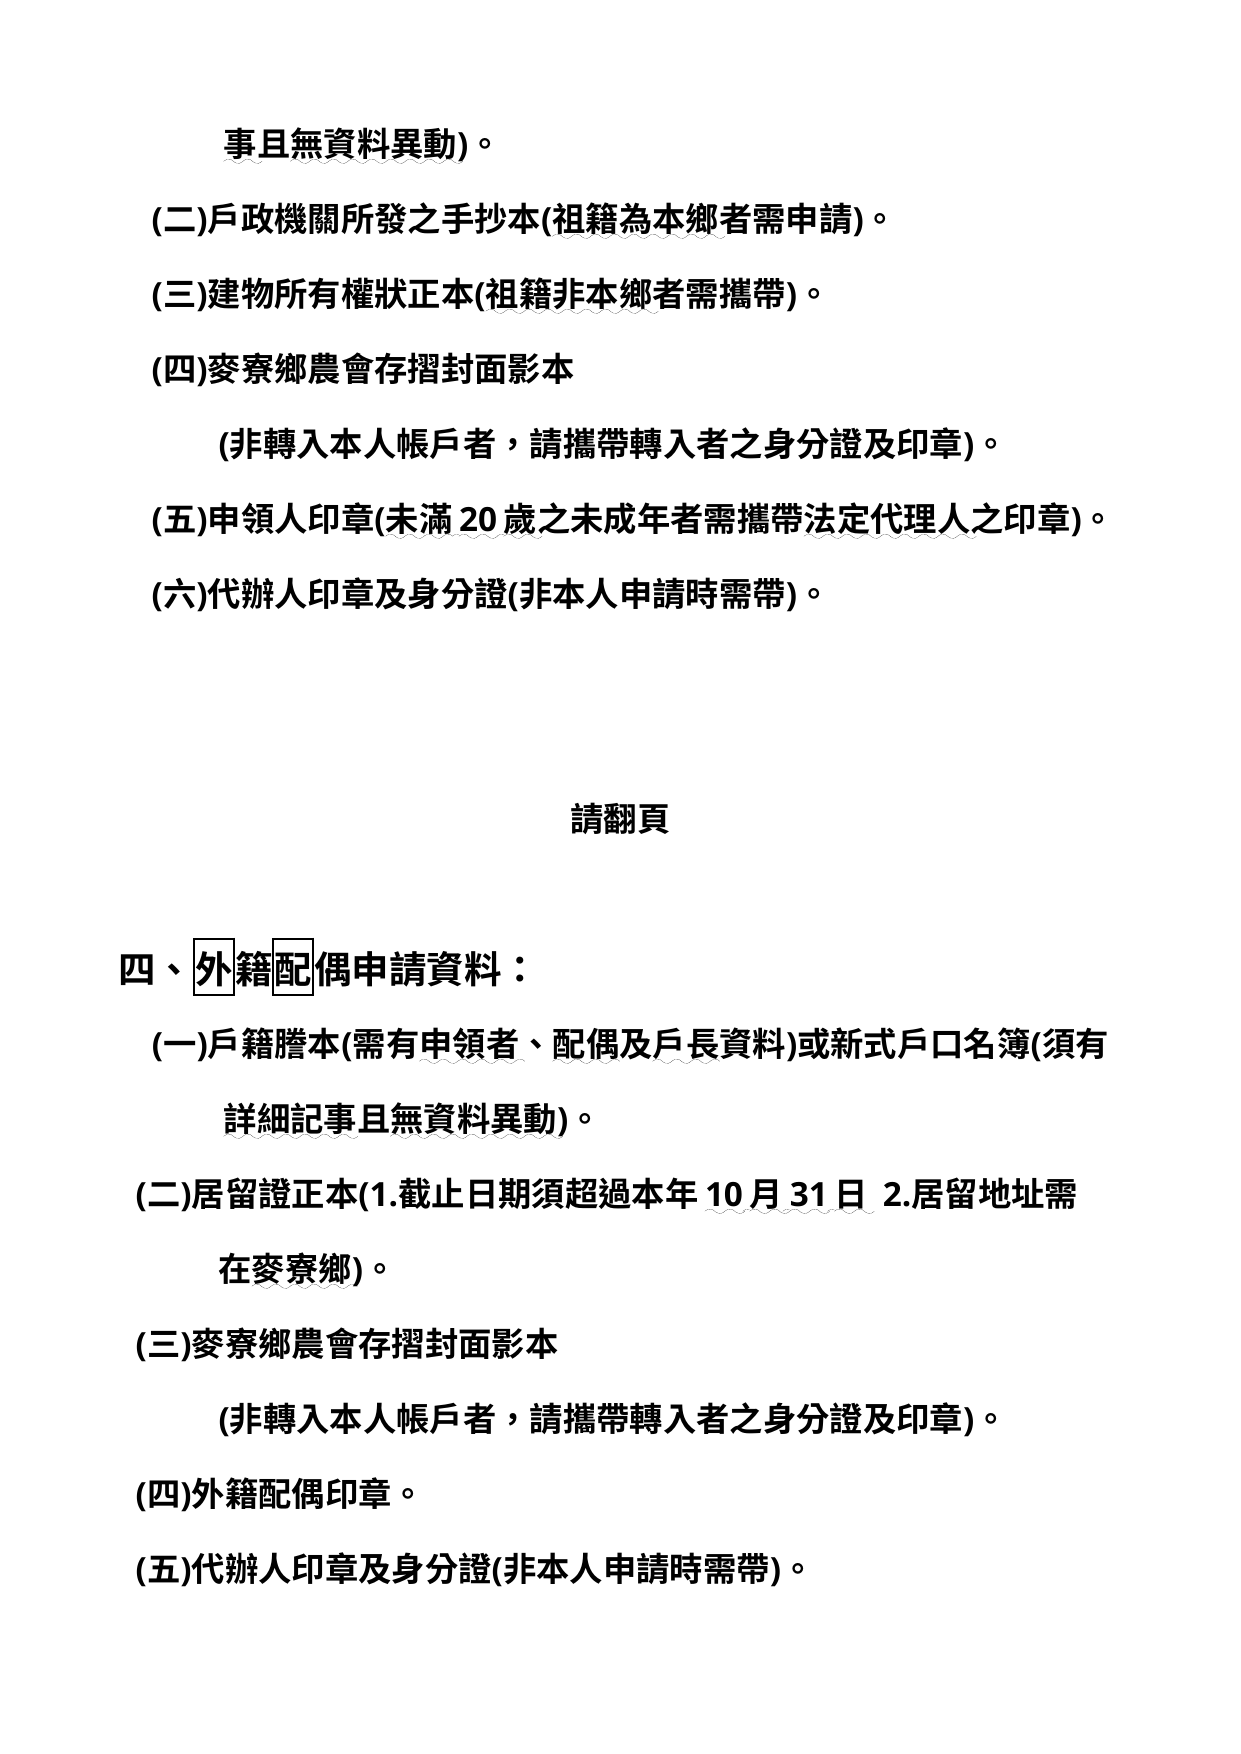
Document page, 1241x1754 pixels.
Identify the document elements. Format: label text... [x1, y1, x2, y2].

text (非轉入本人帳戶者，請攜帶轉入者之身分證及印章)。 [118, 1379, 1122, 1454]
text 在麥寮鄉)。 [118, 1229, 1122, 1304]
text 四、外籍配偶申請資料： [118, 929, 1122, 1004]
text (五)申領人印章(未滿20歲之未成年者需攜帶法定代理人之印章)。 [118, 479, 1122, 554]
text (四)外籍配偶印章。 [118, 1454, 1122, 1529]
text (三)麥寮鄉農會存摺封面影本 [118, 1304, 1122, 1379]
text (五)代辦人印章及身分證(非本人申請時需帶)。 [118, 1529, 1122, 1604]
text (二)戶政機關所發之手抄本(祖籍為本鄉者需申請)。 [118, 179, 1122, 254]
text (一)戶籍謄本(需有申領者、配偶及戶長資料)或新式戶口名簿(須有詳細記事且無資料異動)。 [152, 1004, 1122, 1154]
text (非轉入本人帳戶者，請攜帶轉入者之身分證及印章)。 [118, 404, 1122, 479]
text (三)建物所有權狀正本(祖籍非本鄉者需攜帶)。 [118, 254, 1122, 329]
text (六)代辦人印章及身分證(非本人申請時需帶)。 [118, 554, 1122, 629]
text 事且無資料異動)。 [152, 104, 1122, 179]
text (二)居留證正本(1.截止日期須超過本年10月31日 2.居留地址需 [118, 1154, 1122, 1229]
text (四)麥寮鄉農會存摺封面影本 [118, 329, 1122, 404]
text 請翻頁 [118, 779, 1122, 854]
